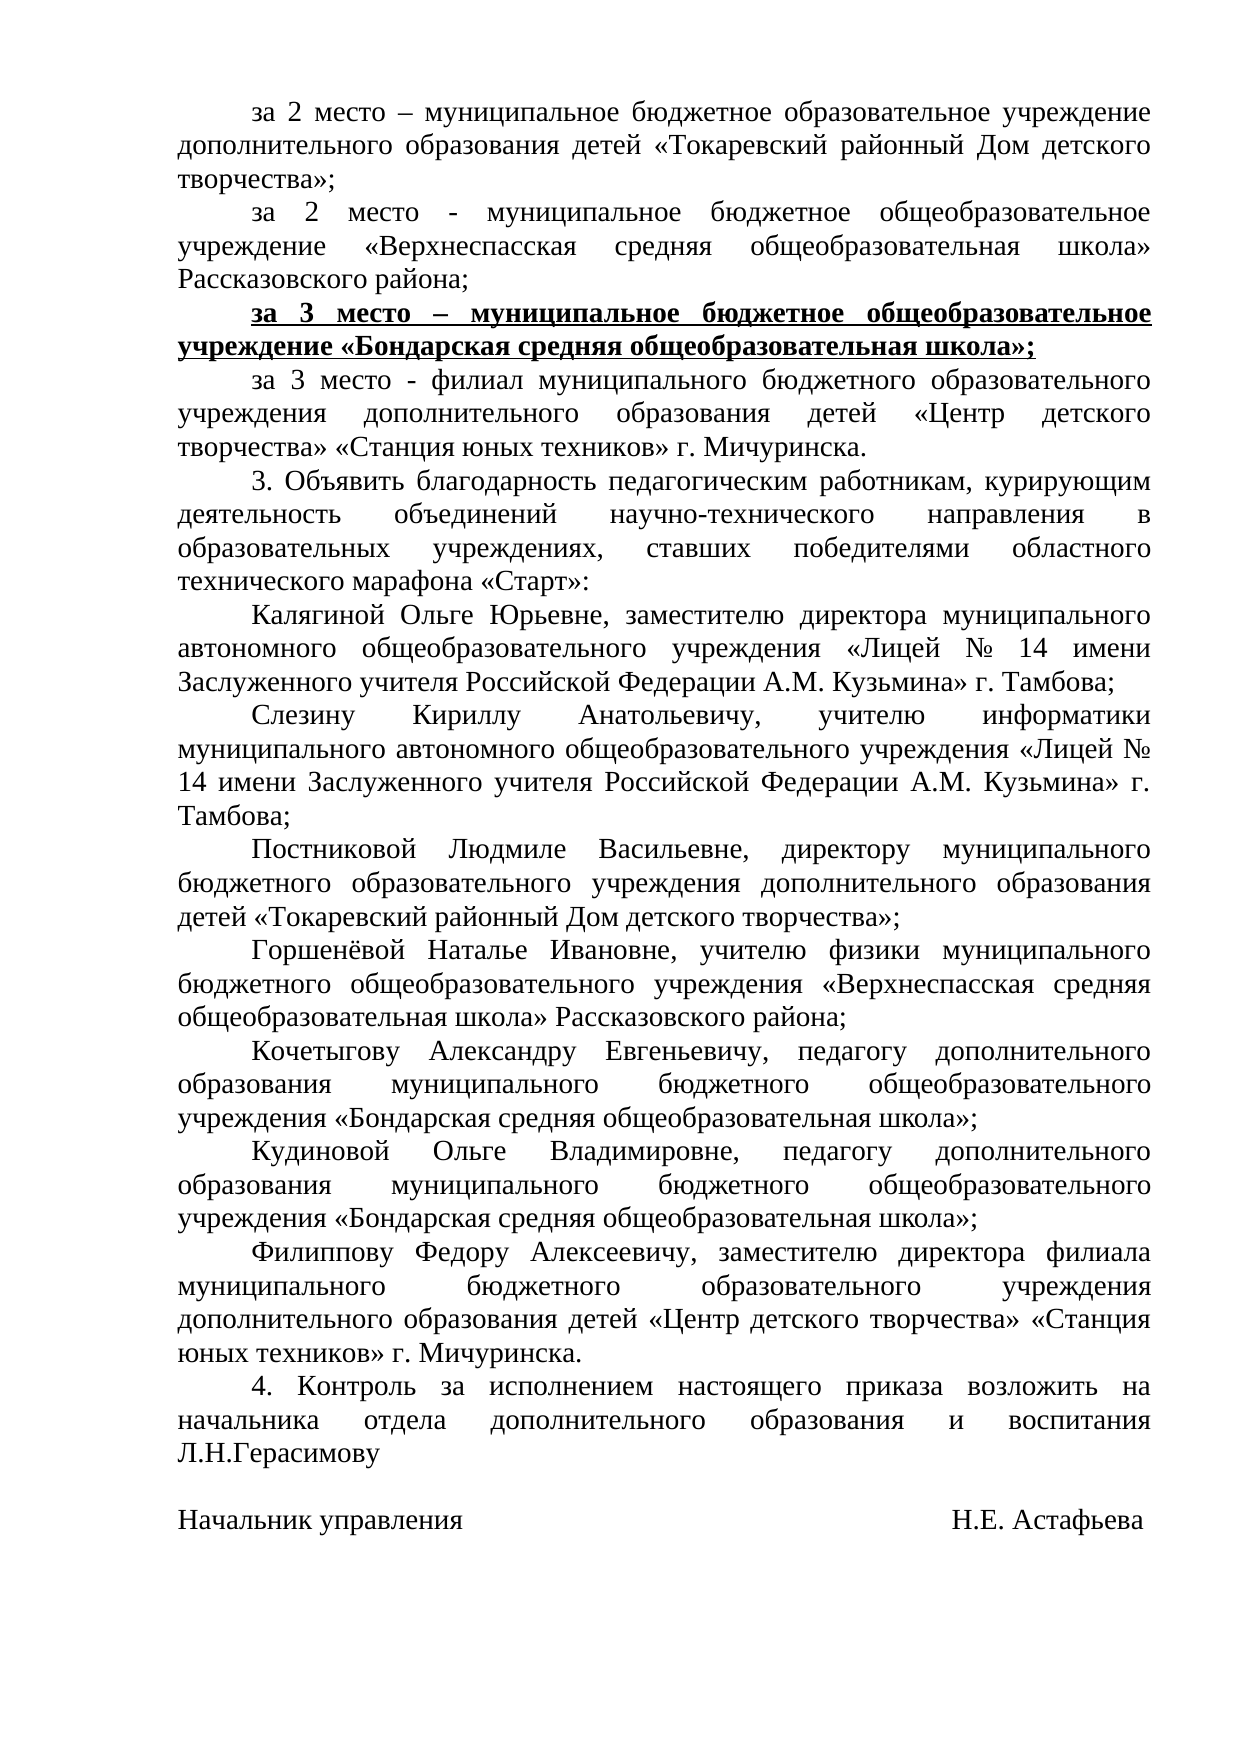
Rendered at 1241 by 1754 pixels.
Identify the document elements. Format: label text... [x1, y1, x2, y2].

text Начальник управления Н.Е. Астафьева [177, 1502, 1152, 1536]
text за 3 место – муниципальное бюджетное общеобразовательное учреждение «Бондарская средняя общеобразовательная школа»; [177, 295, 1152, 362]
text Постниковой Людмиле Васильевне, директору муниципального бюджетного образовательного учреждения дополнительного образования детей «Токаревский районный Дом детского творчества»; [177, 832, 1152, 932]
text Калягиной Ольге Юрьевне, заместителю директора муниципального автономного общеобразовательного учреждения «Лицей № 14 имени Заслуженного учителя Российской Федерации А.М. Кузьмина» г. Тамбова; [177, 597, 1152, 697]
text Слезину Кириллу Анатольевичу, учителю информатики муниципального автономного общеобразовательного учреждения «Лицей № 14 имени Заслуженного учителя Российской Федерации А.М. Кузьмина» г. Тамбова; [177, 697, 1152, 832]
text Кочетыгову Александру Евгеньевичу, педагогу дополнительного образования муниципального бюджетного общеобразовательного учреждения «Бондарская средняя общеобразовательная школа»; [177, 1033, 1152, 1133]
text 3. Объявить благодарность педагогическим работникам, курирующим деятельность объединений научно-технического направления в образовательных учреждениях, ставших победителями областного технического марафона «Старт»: [177, 463, 1152, 597]
text Кудиновой Ольге Владимировне, педагогу дополнительного образования муниципального бюджетного общеобразовательного учреждения «Бондарская средняя общеобразовательная школа»; [177, 1133, 1152, 1234]
text Филиппову Федору Алексеевичу, заместителю директора филиала муниципального бюджетного образовательного учреждения дополнительного образования детей «Центр детского творчества» «Станция юных техников» г. Мичуринска. [177, 1234, 1152, 1368]
text 4. Контроль за исполнением настоящего приказа возложить на начальника отдела дополнительного образования и воспитания Л.Н.Герасимову [177, 1368, 1152, 1469]
text за 2 место – муниципальное бюджетное образовательное учреждение дополнительного образования детей «Токаревский районный Дом детского творчества»; [177, 94, 1152, 194]
text Горшенёвой Наталье Ивановне, учителю физики муниципального бюджетного общеобразовательного учреждения «Верхнеспасская средняя общеобразовательная школа» Рассказовского района; [177, 932, 1152, 1033]
text за 2 место - муниципальное бюджетное общеобразовательное учреждение «Верхнеспасская средняя общеобразовательная школа» Рассказовского района; [177, 194, 1152, 295]
text за 3 место - филиал муниципального бюджетного образовательного учреждения дополнительного образования детей «Центр детского творчества» «Станция юных техников» г. Мичуринска. [177, 362, 1152, 463]
